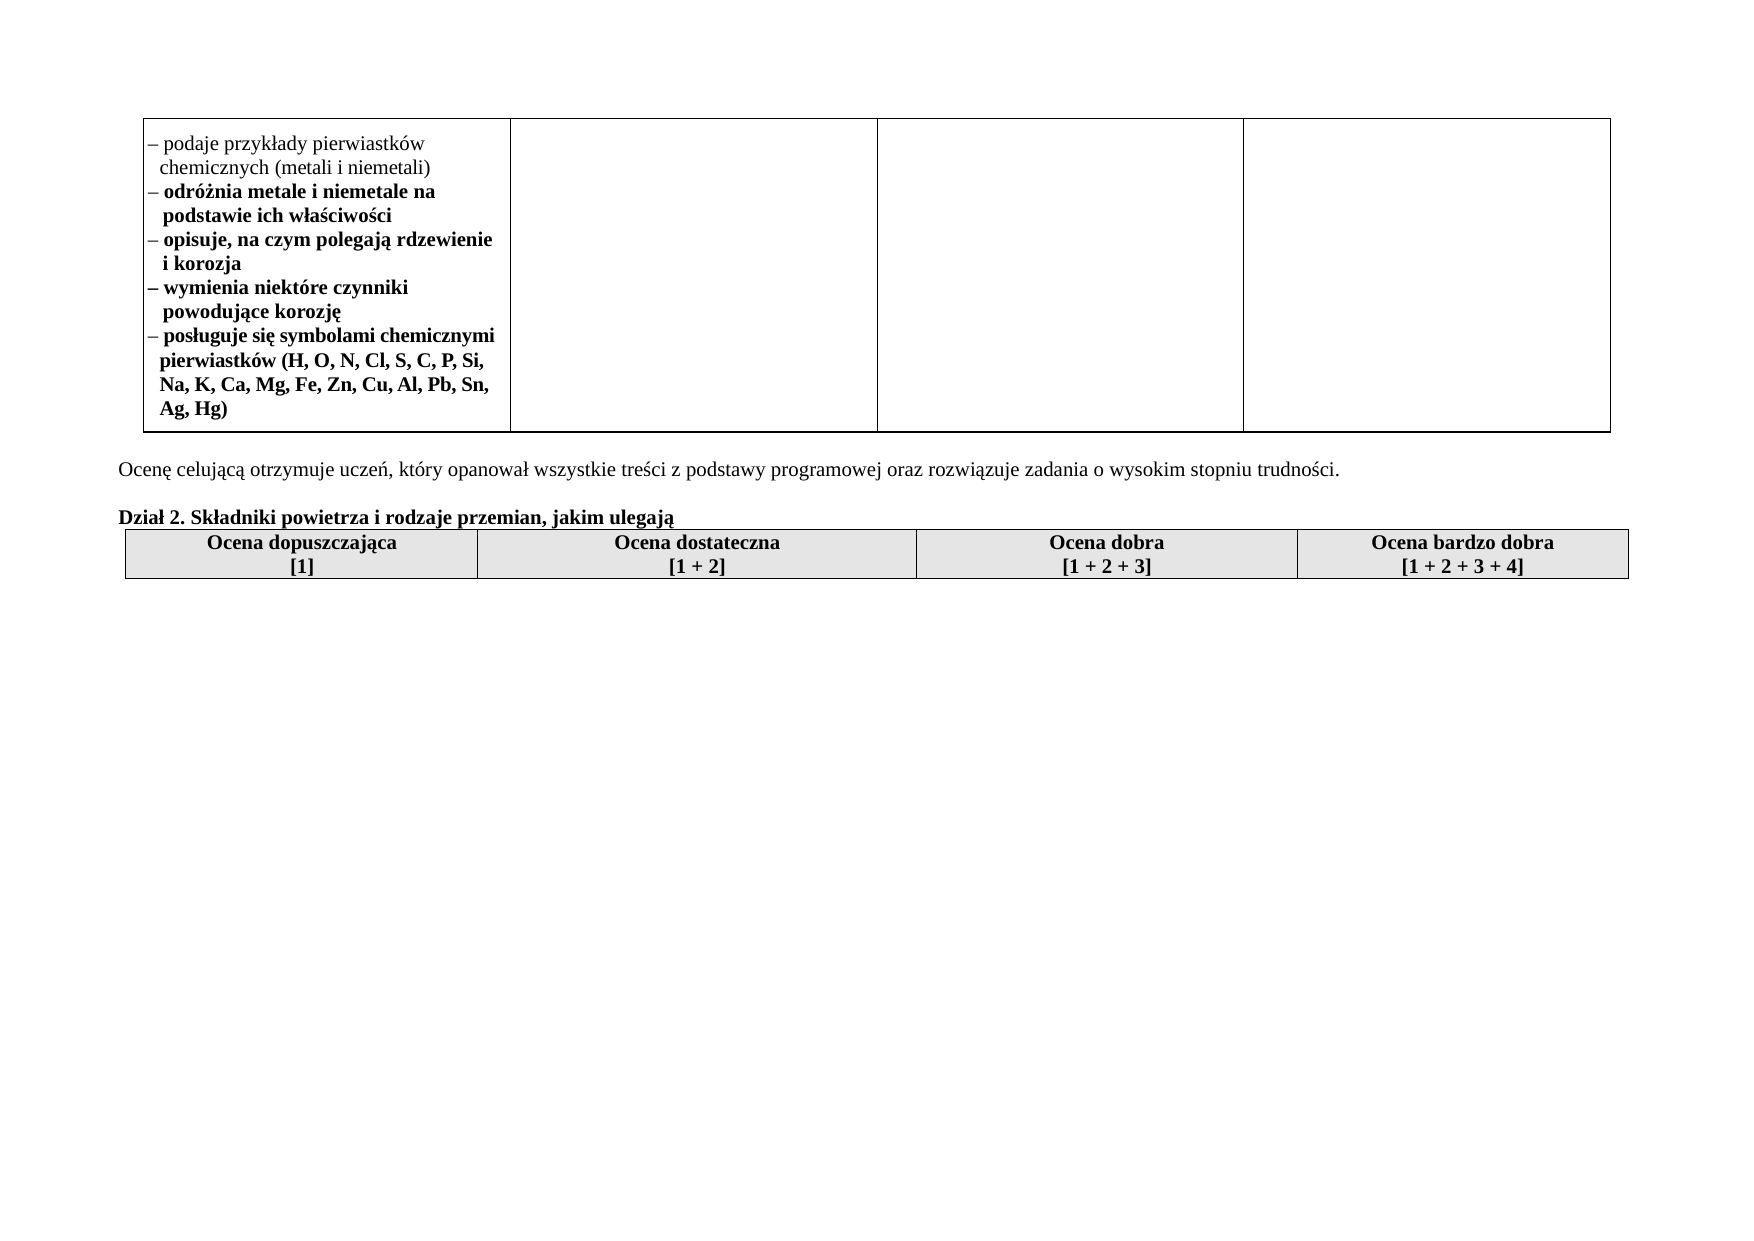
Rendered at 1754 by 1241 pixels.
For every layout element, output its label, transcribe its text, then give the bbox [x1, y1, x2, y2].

table_header Ocena dopuszczająca [1] [126, 530, 477, 578]
table_header Ocena dostateczna [1 + 2] [478, 530, 916, 578]
text Dział 2. Składniki powietrza i rodzaje przemian, jakim ulegają [118, 505, 1636, 529]
text Ocenę celującą otrzymuje uczeń, który opanował wszystkie treści z podstawy programowej oraz rozwiązuje zadania o wysokim stopniu trudności. [118, 457, 1636, 481]
table_header Ocena bardzo dobra [1 + 2 + 3 + 4] [1298, 530, 1628, 578]
table_cell [1244, 119, 1610, 431]
table_header Ocena dobra [1 + 2 + 3] [917, 530, 1297, 578]
